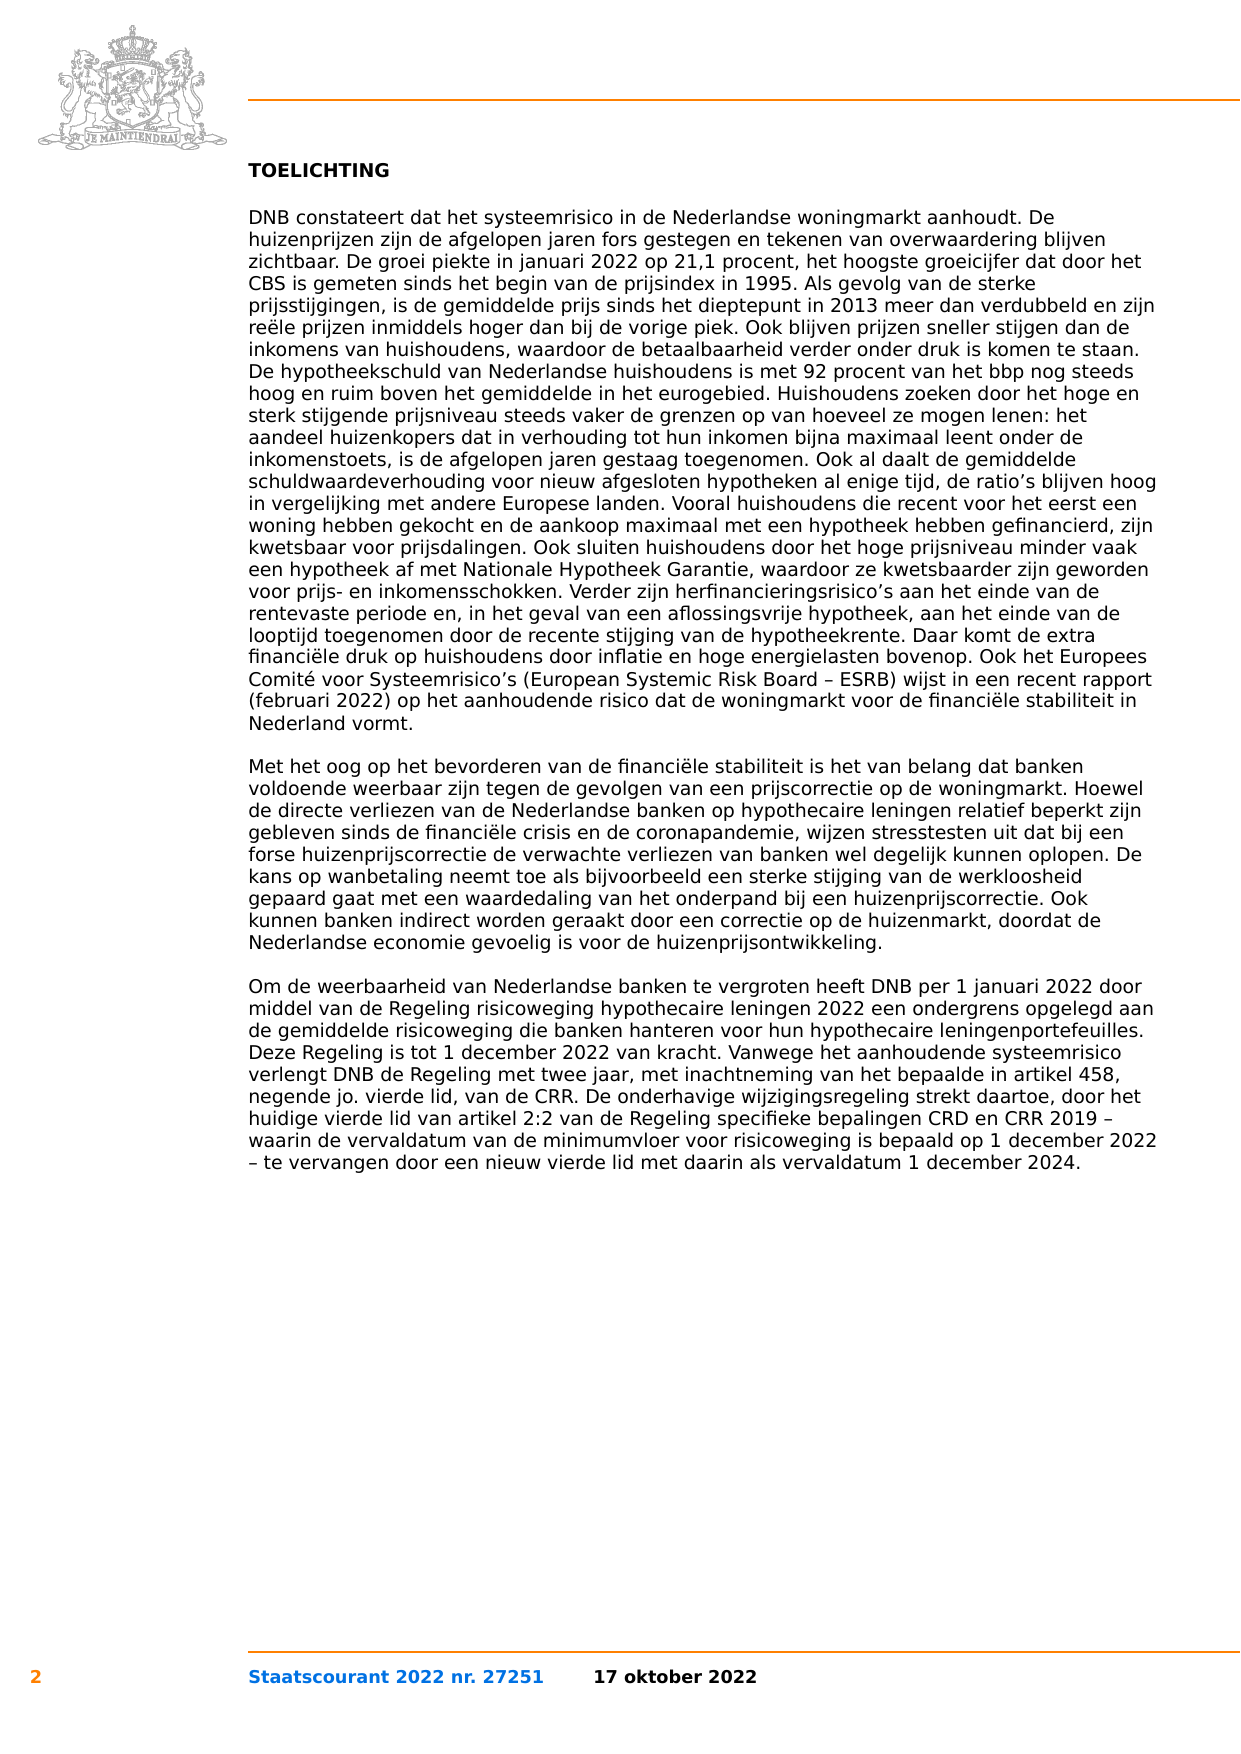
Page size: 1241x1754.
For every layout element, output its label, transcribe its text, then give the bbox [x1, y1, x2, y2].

text Om de weerbaarheid van Nederlandse banken te vergroten heeft DNB per 1 januari 2022 door middel van de Regeling risicoweging hypothecaire leningen 2022 een ondergrens opgelegd aan de gemiddelde risicoweging die banken hanteren voor hun hypothecaire leningenportefeuilles. Deze Regeling is tot 1 december 2022 van kracht. Vanwege het aanhoudende systeemrisico verlengt DNB de Regeling met twee jaar, met inachtneming van het bepaalde in artikel 458, negende jo. vierde lid, van de CRR. De onderhavige wijzigingsregeling strekt daartoe, door het huidige vierde lid van artikel 2:2 van de Regeling specifieke bepalingen CRD en CRR 2019 – waarin de vervaldatum van de minimumvloer voor risicoweging is bepaald op 1 december 2022 – te vervangen door een nieuw vierde lid met daarin als vervaldatum 1 december 2024. [248, 976, 1163, 1174]
picture [38, 25, 227, 150]
text Met het oog op het bevorderen van de financiële stabiliteit is het van belang dat banken voldoende weerbaar zijn tegen de gevolgen van een prijscorrectie op de woningmarkt. Hoewel de directe verliezen van de Nederlandse banken op hypothecaire leningen relatief beperkt zijn gebleven sinds de financiële crisis en de coronapandemie, wijzen stresstesten uit dat bij een forse huizenprijscorrectie de verwachte verliezen van banken wel degelijk kunnen oplopen. De kans op wanbetaling neemt toe als bijvoorbeeld een sterke stijging van de werkloosheid gepaard gaat met een waardedaling van het onderpand bij een huizenprijscorrectie. Ook kunnen banken indirect worden geraakt door een correctie op de huizenmarkt, doordat de Nederlandse economie gevoelig is voor de huizenprijsontwikkeling. [248, 756, 1163, 954]
text DNB constateert dat het systeemrisico in de Nederlandse woningmarkt aanhoudt. De huizenprijzen zijn de afgelopen jaren fors gestegen en tekenen van overwaardering blijven zichtbaar. De groei piekte in januari 2022 op 21,1 procent, het hoogste groeicijfer dat door het CBS is gemeten sinds het begin van de prijsindex in 1995. Als gevolg van de sterke prijsstijgingen, is de gemiddelde prijs sinds het dieptepunt in 2013 meer dan verdubbeld en zijn reële prijzen inmiddels hoger dan bij de vorige piek. Ook blijven prijzen sneller stijgen dan de inkomens van huishoudens, waardoor de betaalbaarheid verder onder druk is komen te staan. De hypotheekschuld van Nederlandse huishoudens is met 92 procent van het bbp nog steeds hoog en ruim boven het gemiddelde in het eurogebied. Huishoudens zoeken door het hoge en sterk stijgende prijsniveau steeds vaker de grenzen op van hoeveel ze mogen lenen: het aandeel huizenkopers dat in verhouding tot hun inkomen bijna maximaal leent onder de inkomenstoets, is de afgelopen jaren gestaag toegenomen. Ook al daalt de gemiddelde schuldwaardeverhouding voor nieuw afgesloten hypotheken al enige tijd, de ratio’s blijven hoog in vergelijking met andere Europese landen. Vooral huishoudens die recent voor het eerst een woning hebben gekocht en de aankoop maximaal met een hypotheek hebben gefinancierd, zijn kwetsbaar voor prijsdalingen. Ook sluiten huishoudens door het hoge prijsniveau minder vaak een hypotheek af met Nationale Hypotheek Garantie, waardoor ze kwetsbaarder zijn geworden voor prijs- en inkomensschokken. Verder zijn herfinancieringsrisico’s aan het einde van de rentevaste periode en, in het geval van een aflossingsvrije hypotheek, aan het einde van de looptijd toegenomen door de recente stijging van de hypotheekrente. Daar komt de extra financiële druk op huishoudens door inflatie en hoge energielasten bovenop. Ook het Europees Comité voor Systeemrisico’s (European Systemic Risk Board – ESRB) wijst in een recent rapport (februari 2022) op het aanhoudende risico dat de woningmarkt voor de financiële stabiliteit in Nederland vormt. [248, 207, 1163, 734]
subtitle TOELICHTING [248, 160, 1163, 182]
